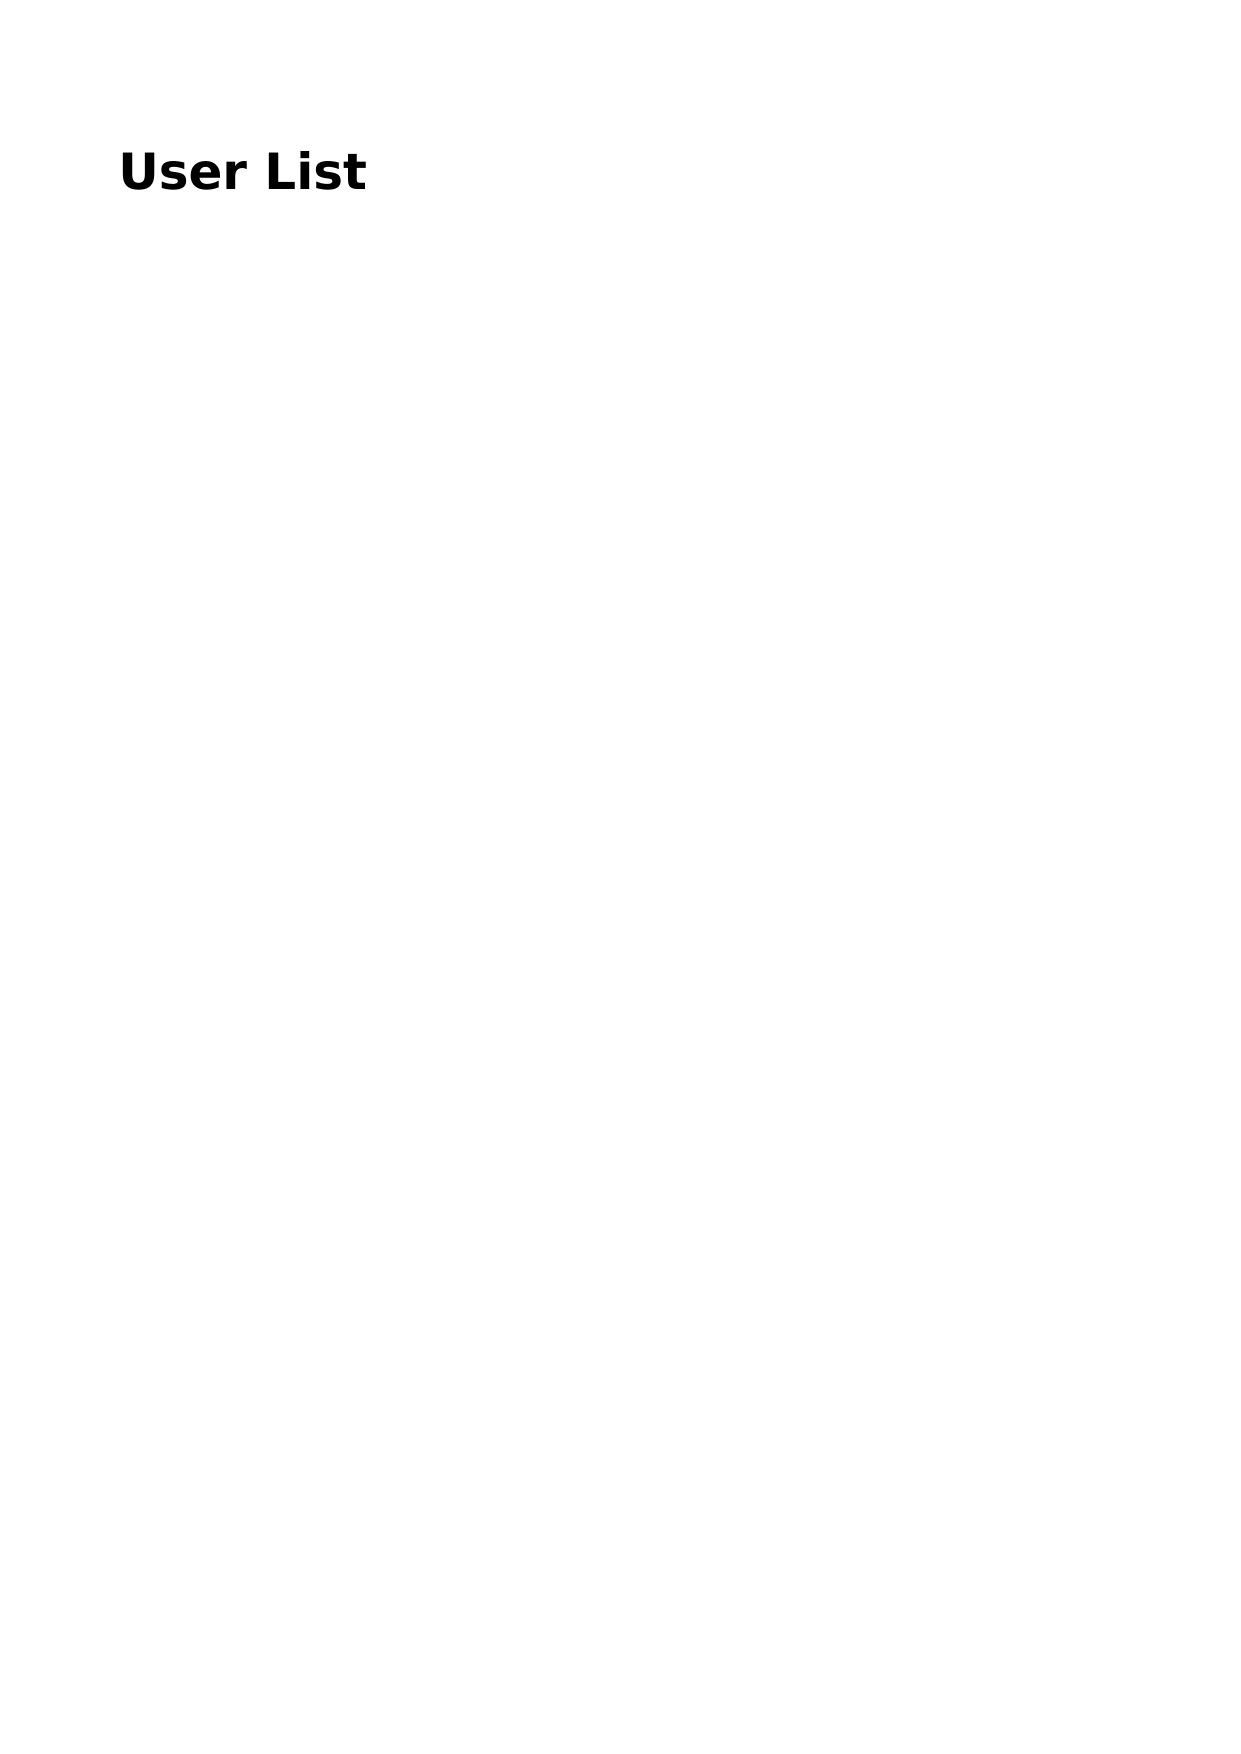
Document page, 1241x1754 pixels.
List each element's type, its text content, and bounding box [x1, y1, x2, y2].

subtitle User List [118, 143, 1122, 201]
